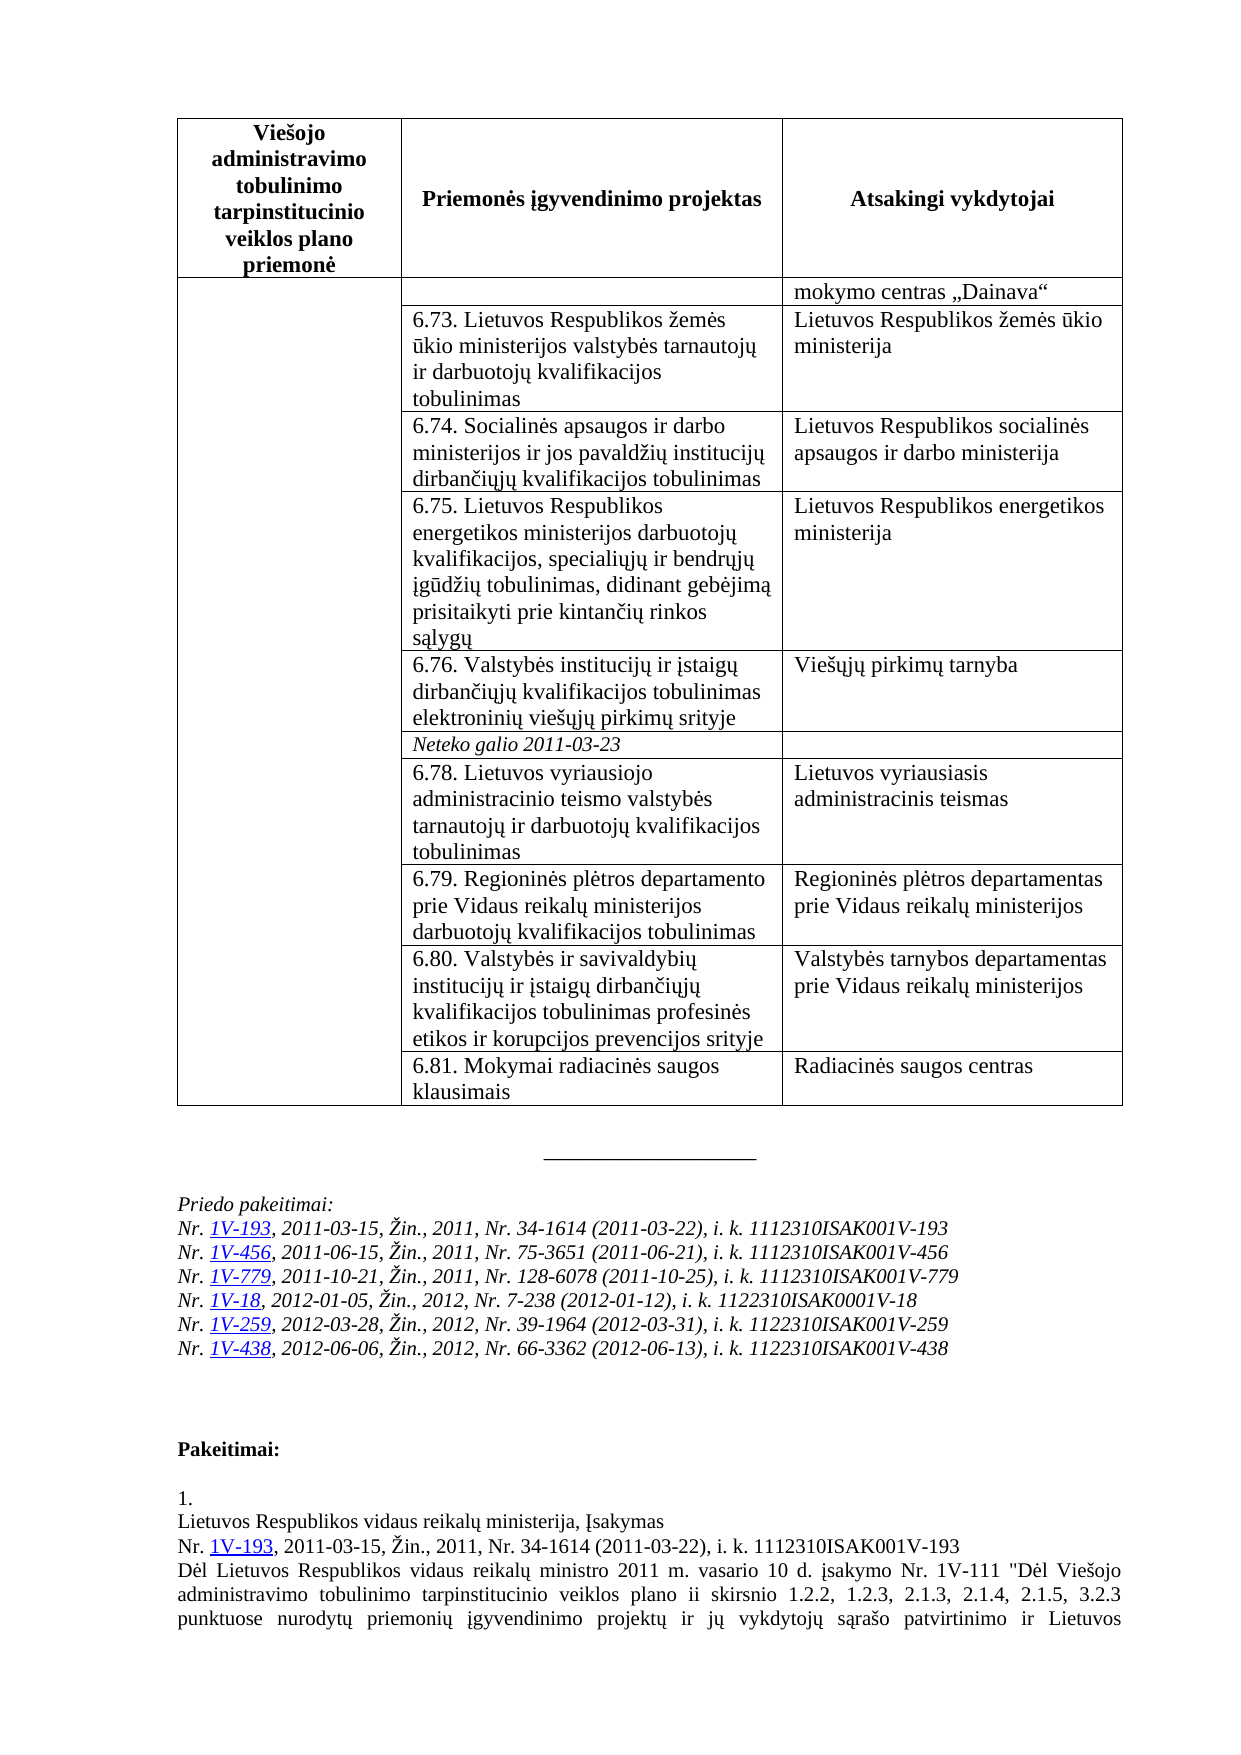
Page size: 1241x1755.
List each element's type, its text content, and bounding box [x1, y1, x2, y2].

table_cell 6.78. Lietuvos vyriausiojo administracinio teismo valstybės tarnautojų ir darbuotojų kvalifikacijos tobulinimas [402, 759, 782, 864]
text Pakeitimai: [177, 1437, 1122, 1461]
table_cell Lietuvos Respublikos energetikos ministerija [783, 492, 1122, 650]
table_cell Radiacinės saugos centras [783, 1052, 1122, 1105]
text Nr. 1V-779, 2011-10-21, Žin., 2011, Nr. 128-6078 (2011-10-25), i. k. 1112310ISAK001V-779 [177, 1264, 1122, 1288]
table_cell Regioninės plėtros departamentas prie Vidaus reikalų ministerijos [783, 865, 1122, 944]
table_cell Lietuvos Respublikos žemės ūkio ministerija [783, 306, 1122, 411]
table_cell 6.80. Valstybės ir savivaldybių institucijų ir įstaigų dirbančiųjų kvalifikacijos tobulinimas profesinės etikos ir korupcijos prevencijos srityje [402, 946, 782, 1051]
table_cell 6.75. Lietuvos Respublikos energetikos ministerijos darbuotojų kvalifikacijos, specialiųjų ir bendrųjų įgūdžių tobulinimas, didinant gebėjimą prisitaikyti prie kintančių rinkos sąlygų [402, 492, 782, 650]
text Nr. 1V-18, 2012-01-05, Žin., 2012, Nr. 7-238 (2012-01-12), i. k. 1122310ISAK0001V-18 [177, 1288, 1122, 1312]
table_cell 6.76. Valstybės institucijų ir įstaigų dirbančiųjų kvalifikacijos tobulinimas elektroninių viešųjų pirkimų srityje [402, 651, 782, 731]
text Dėl Lietuvos Respublikos vidaus reikalų ministro 2011 m. vasario 10 d. įsakymo Nr. 1V-111 "Dėl Viešojo administravimo tobulinimo tarpinstitucinio veiklos plano ii skirsnio 1.2.2, 1.2.3, 2.1.3, 2.1.4, 2.1.5, 3.2.3 punktuose nurodytų priemonių įgyvendinimo projektų ir jų vykdytojų sąrašo patvirtinimo ir Lietuvos [177, 1558, 1122, 1630]
table_cell mokymo centras „Dainava“ [783, 278, 1122, 305]
table_cell [783, 732, 1122, 758]
text Priedo pakeitimai: [177, 1192, 1122, 1216]
text _________________ [177, 1134, 1122, 1163]
table_cell 6.73. Lietuvos Respublikos žemės ūkio ministerijos valstybės tarnautojų ir darbuotojų kvalifikacijos tobulinimas [402, 306, 782, 411]
text Nr. 1V-259, 2012-03-28, Žin., 2012, Nr. 39-1964 (2012-03-31), i. k. 1122310ISAK001V-259 [177, 1312, 1122, 1336]
table_cell [402, 278, 782, 305]
text Nr. 1V-193, 2011-03-15, Žin., 2011, Nr. 34-1614 (2011-03-22), i. k. 1112310ISAK001V-193 [177, 1533, 1122, 1558]
table_cell Viešųjų pirkimų tarnyba [783, 651, 1122, 731]
table_cell 6.81. Mokymai radiacinės saugos klausimais [402, 1052, 782, 1105]
table_cell Lietuvos vyriausiasis administracinis teismas [783, 759, 1122, 864]
text 1. [177, 1485, 1122, 1509]
table_cell 6.74. Socialinės apsaugos ir darbo ministerijos ir jos pavaldžių institucijų dirbančiųjų kvalifikacijos tobulinimas [402, 412, 782, 491]
text Lietuvos Respublikos vidaus reikalų ministerija, Įsakymas [177, 1509, 1122, 1533]
text Nr. 1V-438, 2012-06-06, Žin., 2012, Nr. 66-3362 (2012-06-13), i. k. 1122310ISAK001V-438 [177, 1336, 1122, 1360]
text Nr. 1V-193, 2011-03-15, Žin., 2011, Nr. 34-1614 (2011-03-22), i. k. 1112310ISAK001V-193 [177, 1216, 1122, 1240]
table_cell 6.79. Regioninės plėtros departamento prie Vidaus reikalų ministerijos darbuotojų kvalifikacijos tobulinimas [402, 865, 782, 944]
table_cell [178, 278, 401, 1105]
table_cell Lietuvos Respublikos socialinės apsaugos ir darbo ministerija [783, 412, 1122, 491]
table_header Atsakingi vykdytojai [783, 119, 1122, 277]
text Nr. 1V-456, 2011-06-15, Žin., 2011, Nr. 75-3651 (2011-06-21), i. k. 1112310ISAK001V-456 [177, 1240, 1122, 1264]
table_header Viešojo administravimo tobulinimo tarpinstitucinio veiklos plano priemonė [178, 119, 401, 277]
table_cell Neteko galio 2011-03-23 [402, 732, 782, 758]
table_cell Valstybės tarnybos departamentas prie Vidaus reikalų ministerijos [783, 946, 1122, 1051]
table_header Priemonės įgyvendinimo projektas [402, 119, 782, 277]
